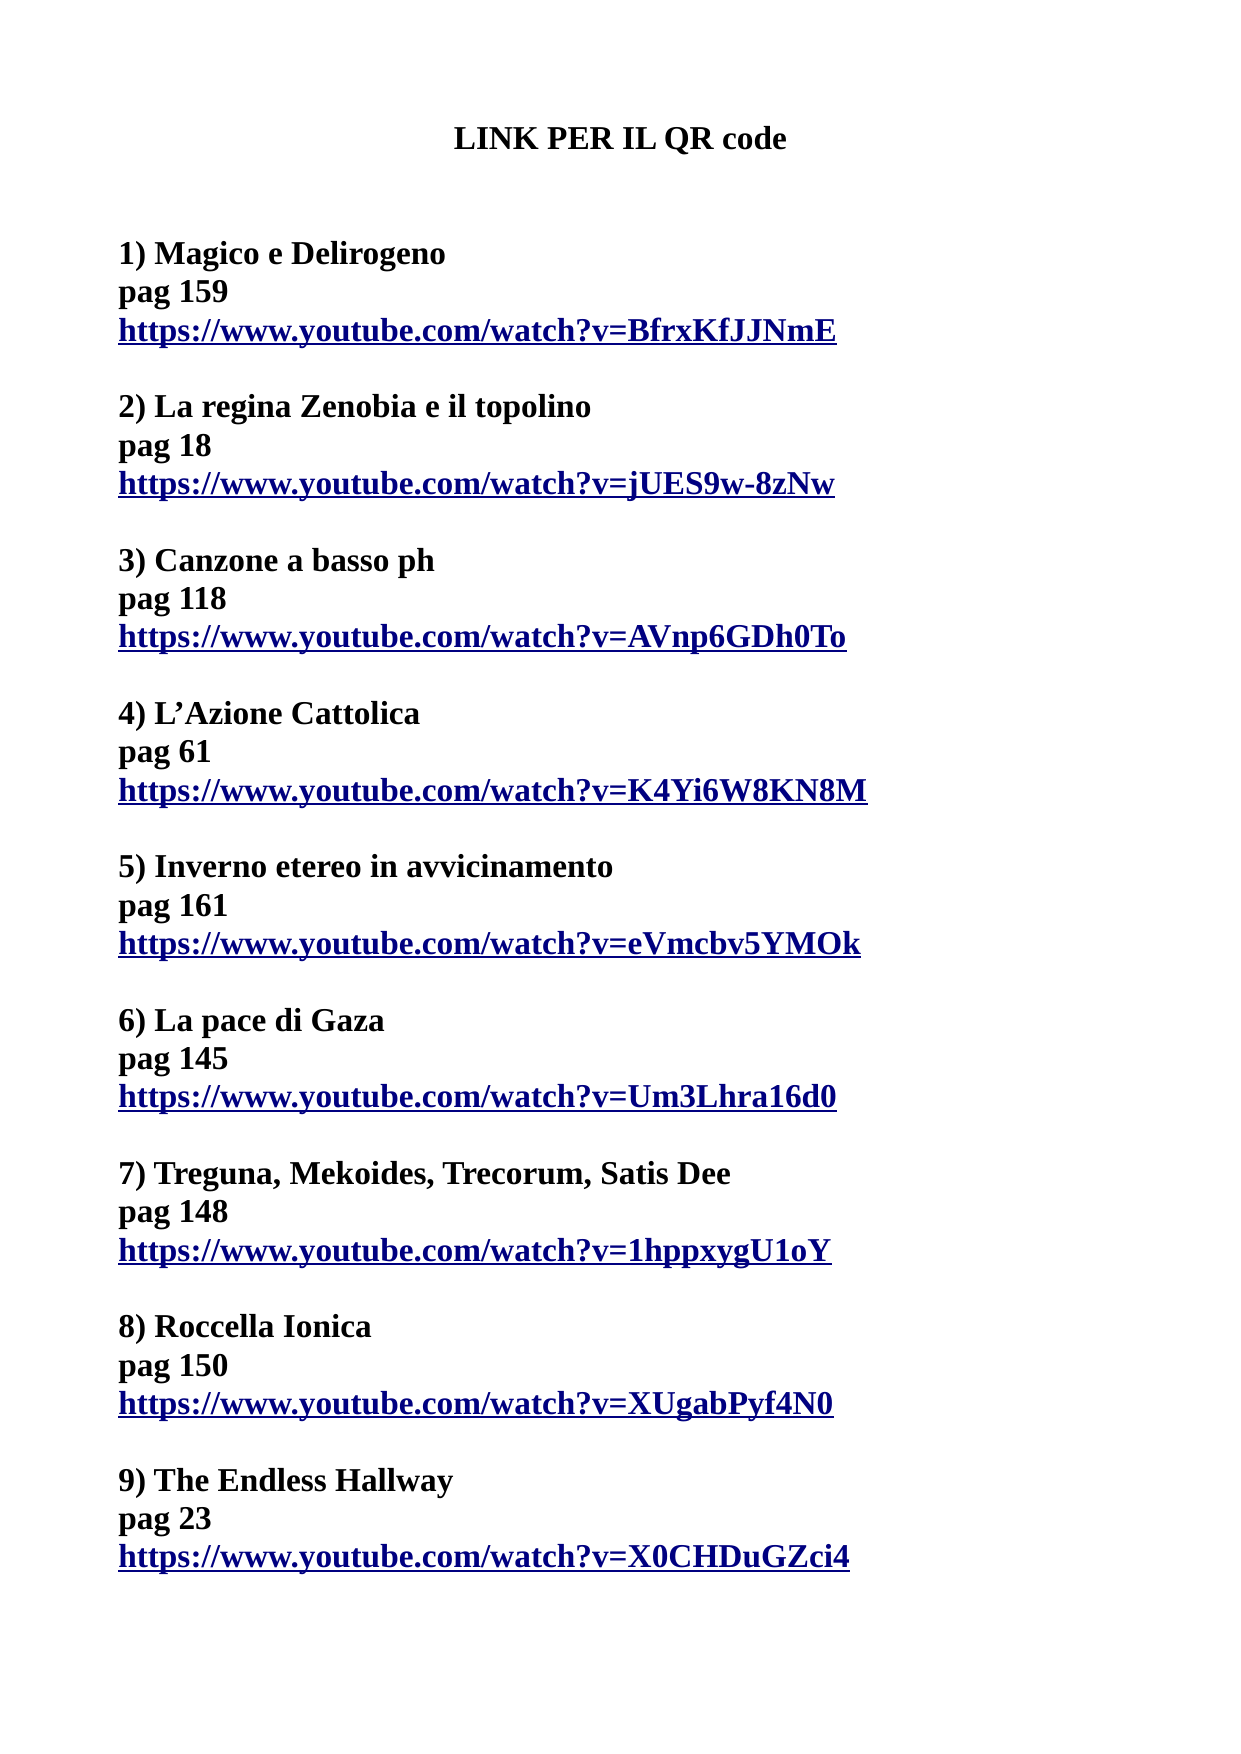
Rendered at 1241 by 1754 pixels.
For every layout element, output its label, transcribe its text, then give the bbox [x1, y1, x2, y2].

text pag 159 [118, 271, 1122, 310]
text https://www.youtube.com/watch?v=X0CHDuGZci4 [118, 1536, 1122, 1575]
text pag 161 [118, 885, 1122, 923]
text https://www.youtube.com/watch?v=K4Yi6W8KN8M [118, 770, 1122, 808]
text 9) The Endless Hallway [118, 1460, 1122, 1498]
text https://www.youtube.com/watch?v=eVmcbv5YMOk [118, 923, 1122, 961]
text 6) La pace di Gaza [118, 1000, 1122, 1038]
text 5) Inverno etereo in avvicinamento [118, 846, 1122, 885]
text https://www.youtube.com/watch?v=Um3Lhra16d0 [118, 1076, 1122, 1115]
text 8) Roccella Ionica [118, 1306, 1122, 1345]
text LINK PER IL QR code [118, 118, 1122, 156]
text 3) Canzone a basso ph [118, 540, 1122, 578]
text pag 150 [118, 1345, 1122, 1383]
text https://www.youtube.com/watch?v=XUgabPyf4N0 [118, 1383, 1122, 1421]
text 2) La regina Zenobia e il topolino [118, 386, 1122, 425]
text https://www.youtube.com/watch?v=1hppxygU1oY [118, 1230, 1122, 1268]
text 7) Treguna, Mekoides, Trecorum, Satis Dee [118, 1153, 1122, 1191]
text pag 18 [118, 425, 1122, 463]
text pag 148 [118, 1191, 1122, 1230]
text 4) L’Azione Cattolica [118, 693, 1122, 731]
text 1) Magico e Delirogeno [118, 233, 1122, 271]
text pag 23 [118, 1498, 1122, 1536]
text https://www.youtube.com/watch?v=BfrxKfJJNmE [118, 310, 1122, 348]
text https://www.youtube.com/watch?v=jUES9w-8zNw [118, 463, 1122, 501]
text pag 61 [118, 731, 1122, 770]
text https://www.youtube.com/watch?v=AVnp6GDh0To [118, 616, 1122, 655]
text pag 145 [118, 1038, 1122, 1076]
text pag 118 [118, 578, 1122, 616]
